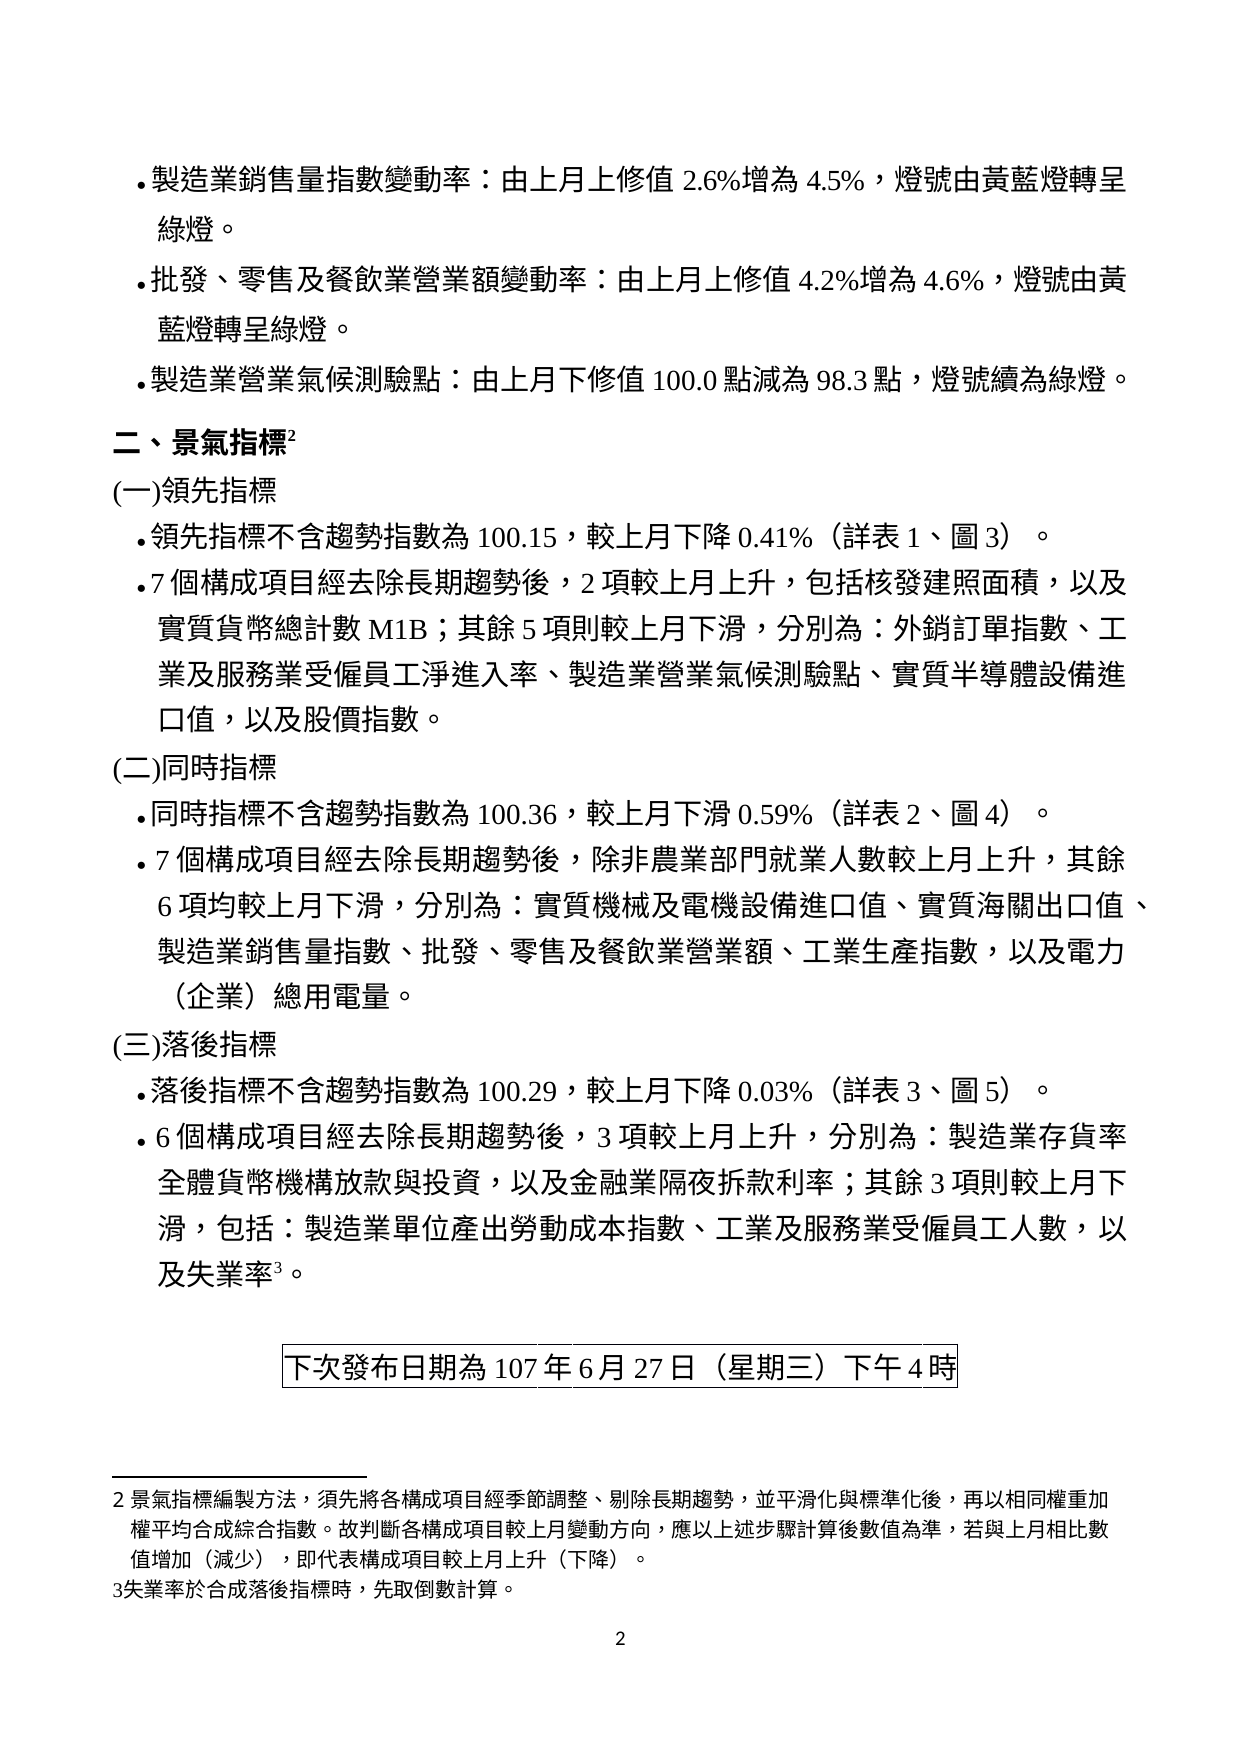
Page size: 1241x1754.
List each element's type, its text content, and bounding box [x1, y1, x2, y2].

text 景氣指標編製方法，須先將各構成項目經季節調整、剔除長期趨勢，並平滑化與標準化後，再以相同權重加權平均合成綜合指數。故判斷各構成項目較上月變動方向，應以上述步驟計算後數值為準，若與上月相比數值增加（減少），即代表構成項目較上月上升（下降）。 [112, 1483, 1128, 1574]
text ● 6個構成項目經去除長期趨勢後，3項較上月上升，分別為：製造業存貨率、全體貨幣機構放款與投資，以及金融業隔夜拆款利率；其餘3項則較上月下滑，包括：製造業單位產出勞動成本指數、工業及服務業受僱員工人數，以及失業率。 [136, 1111, 1128, 1294]
text ● 製造業銷售量指數變動率：由上月上修值2.6%增為4.5%，燈號由黃藍燈轉呈綠燈。 [136, 150, 1128, 250]
text ● 落後指標不含趨勢指數為100.29，較上月下降0.03%（詳表3、圖5）。 [136, 1065, 1128, 1111]
text ● 批發、零售及餐飲業營業額變動率：由上月上修值4.2%增為4.6%，燈號由黃藍燈轉呈綠燈。 [136, 250, 1128, 350]
text ● 同時指標不含趨勢指數為100.36，較上月下滑0.59%（詳表2、圖4）。 [136, 788, 1128, 834]
text ● 7個構成項目經去除長期趨勢後，除非農業部門就業人數較上月上升，其餘6項均較上月下滑，分別為：實質機械及電機設備進口值、實質海關出口值、製造業銷售量指數、批發、零售及餐飲業營業額、工業生產指數，以及電力（企業）總用電量。 [136, 834, 1128, 1017]
list 下次發布日期為 107年6月27日（星期三）下午4時 [112, 1340, 1128, 1388]
text 失業率於合成落後指標時，先取倒數計算。 [112, 1574, 1128, 1604]
text (一)領先指標 [112, 463, 1127, 511]
text ● 製造業營業氣候測驗點：由上月下修值100.0點減為98.3點，燈號續為綠燈。 [136, 350, 1128, 400]
text ● 領先指標不含趨勢指數為100.15，較上月下降0.41%（詳表1、圖3）。 [136, 511, 1128, 557]
text (三)落後指標 [112, 1017, 1127, 1065]
text 二、景氣指標 [112, 415, 1128, 463]
text (二)同時指標 [112, 740, 1127, 788]
text ● 7個構成項目經去除長期趨勢後，2項較上月上升，包括核發建照面積，以及實質貨幣總計數M1B；其餘5項則較上月下滑，分別為：外銷訂單指數、工業及服務業受僱員工淨進入率、製造業營業氣候測驗點、實質半導體設備進口值，以及股價指數。 [136, 557, 1128, 740]
